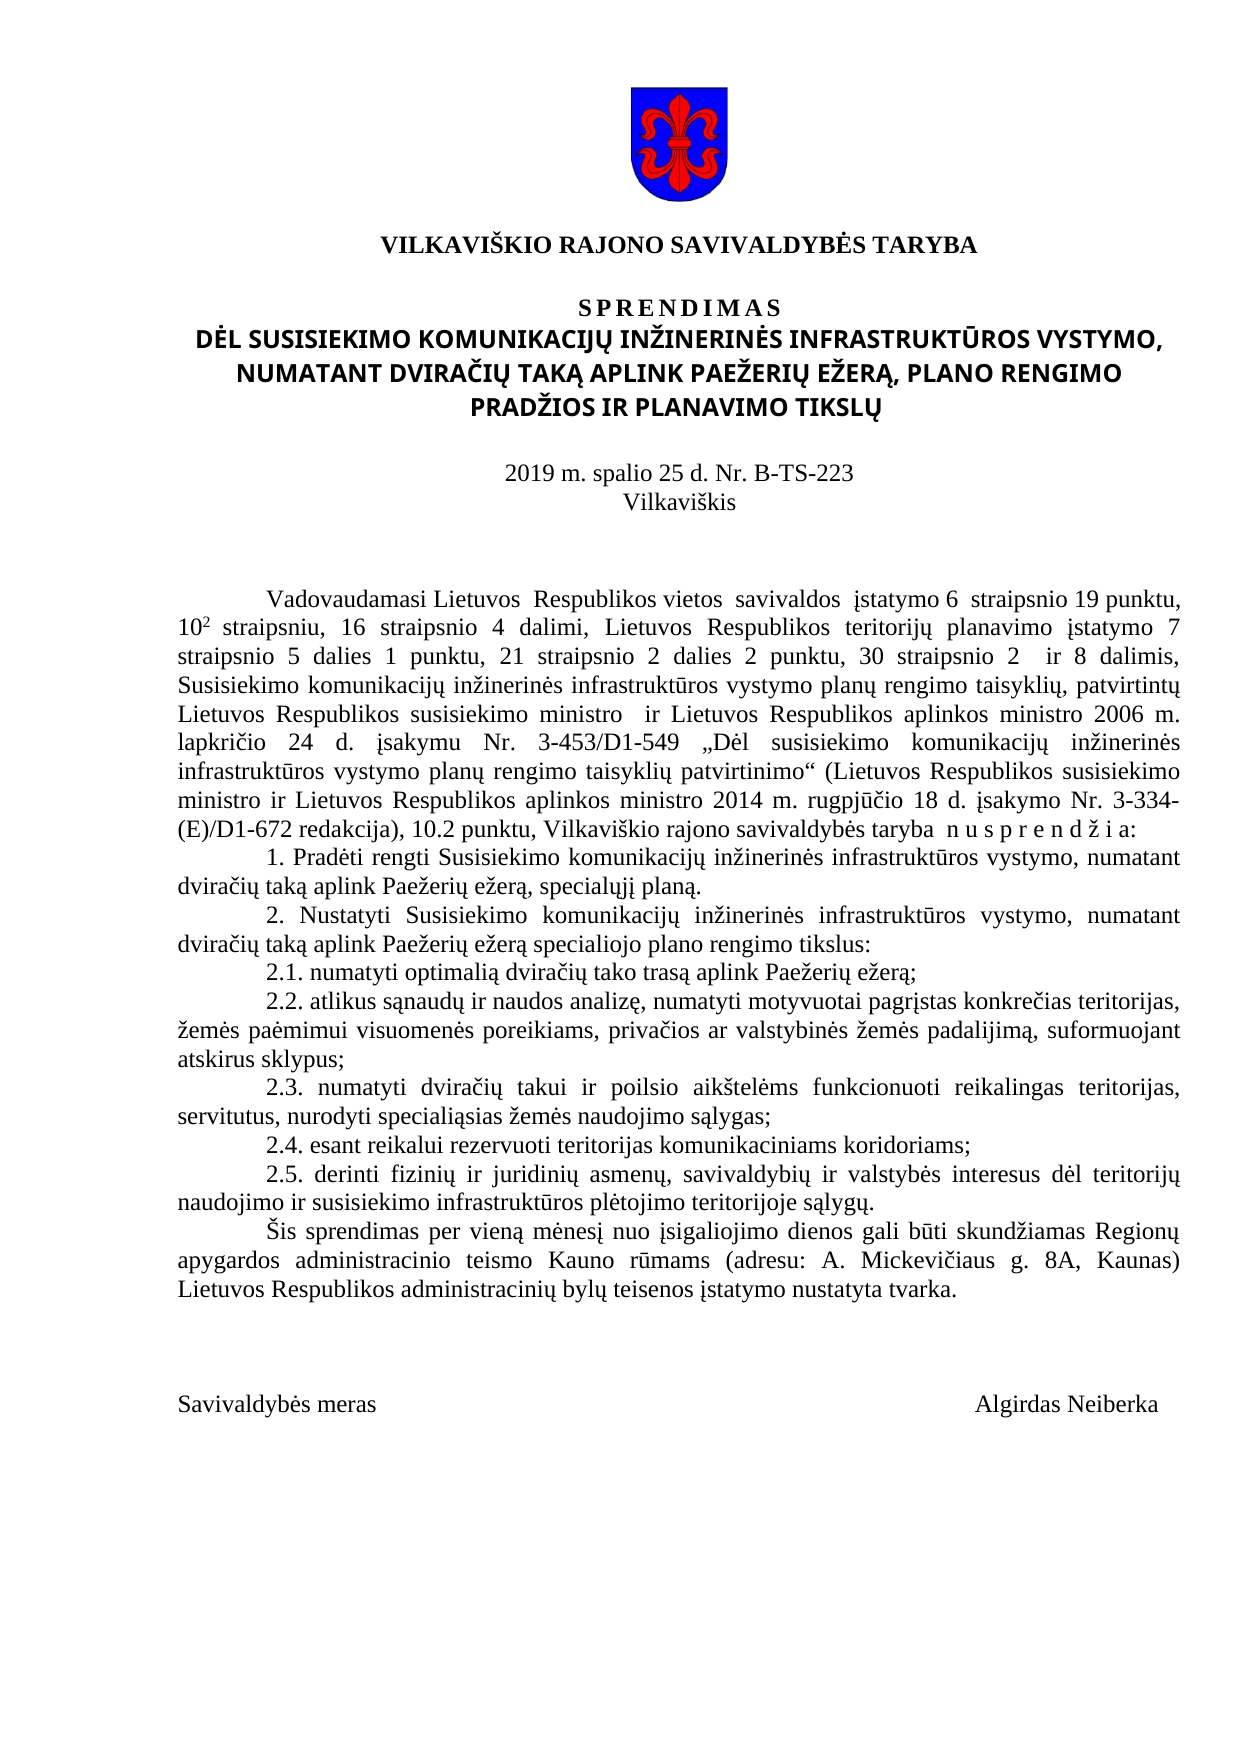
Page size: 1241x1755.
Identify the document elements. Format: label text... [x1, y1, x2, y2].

text Dėl SUSISIEKIMO KOMUNIKACIJŲ INŽINERINĖS INFRASTRUKTŪROS VYSTYMO, NUMATANT DVIRAČIŲ TAKĄ APlINK PAEŽERIŲ EŽERĄ, PLANO RENGIMO PRADŽIOS IR PLANAVIMO TIKSLŲ [177, 322, 1181, 424]
text 2.3. numatyti dviračių takui ir poilsio aikštelėms funkcionuoti reikalingas teritorijas, servitutus, nurodyti specialiąsias žemės naudojimo sąlygas; [177, 1072, 1181, 1130]
text 2.1. numatyti optimalią dviračių tako trasą aplink Paežerių ežerą; [177, 957, 1181, 986]
text 2.2. atlikus sąnaudų ir naudos analizę, numatyti motyvuotai pagrįstas konkrečias teritorijas, žemės paėmimui visuomenės poreikiams, privačios ar valstybinės žemės padalijimą, suformuojant atskirus sklypus; [177, 986, 1181, 1072]
text 2. Nustatyti Susisiekimo komunikacijų inžinerinės infrastruktūros vystymo, numatant dviračių taką aplink Paežerių ežerą specialiojo plano rengimo tikslus: [177, 900, 1181, 957]
text Vilkaviškis [177, 487, 1181, 516]
text Vadovaudamasi Lietuvos Respublikos vietos savivaldos įstatymo 6 straipsnio 19 punktu, 102 straipsniu, 16 straipsnio 4 dalimi, Lietuvos Respublikos teritorijų planavimo įstatymo 7 straipsnio 5 dalies 1 punktu, 21 straipsnio 2 dalies 2 punktu, 30 straipsnio 2 ir 8 dalimis, Susisiekimo komunikacijų inžinerinės infrastruktūros vystymo planų rengimo taisyklių, patvirtintų Lietuvos Respublikos susisiekimo ministro ir Lietuvos Respublikos aplinkos ministro 2006 m. lapkričio 24 d. įsakymu Nr. 3-453/D1-549 „Dėl susisiekimo komunikacijų inžinerinės infrastruktūros vystymo planų rengimo taisyklių patvirtinimo“ (Lietuvos Respublikos susisiekimo ministro ir Lietuvos Respublikos aplinkos ministro 2014 m. rugpjūčio 18 d. įsakymo Nr. 3-334-(E)/D1-672 redakcija), 10.2 punktu, Vilkaviškio rajono savivaldybės taryba n u s p r e n d ž i a: [177, 584, 1181, 842]
text Šis sprendimas per vieną mėnesį nuo įsigaliojimo dienos gali būti skundžiamas Regionų apygardos administracinio teismo Kauno rūmams (adresu: A. Mickevičiaus g. 8A, Kaunas) Lietuvos Respublikos administracinių bylų teisenos įstatymo nustatyta tvarka. [177, 1216, 1181, 1302]
text 2019 m. spalio 25 d. Nr. B-TS-223 [177, 458, 1181, 487]
text 2.5. derinti fizinių ir juridinių asmenų, savivaldybių ir valstybės interesus dėl teritorijų naudojimo ir susisiekimo infrastruktūros plėtojimo teritorijoje sąlygų. [177, 1159, 1181, 1216]
text 2.4. esant reikalui rezervuoti teritorijas komunikaciniams koridoriams; [177, 1130, 1181, 1159]
text VILKAVIŠKIO RAJONO SAVIVALDYBĖS TARYBA [177, 230, 1181, 259]
text 1. Pradėti rengti Susisiekimo komunikacijų inžinerinės infrastruktūros vystymo, numatant dviračių taką aplink Paežerių ežerą, specialųjį planą. [177, 842, 1181, 900]
text SpREndimas [177, 293, 1181, 322]
text Savivaldybės meras Algirdas Neiberka [177, 1389, 1181, 1417]
